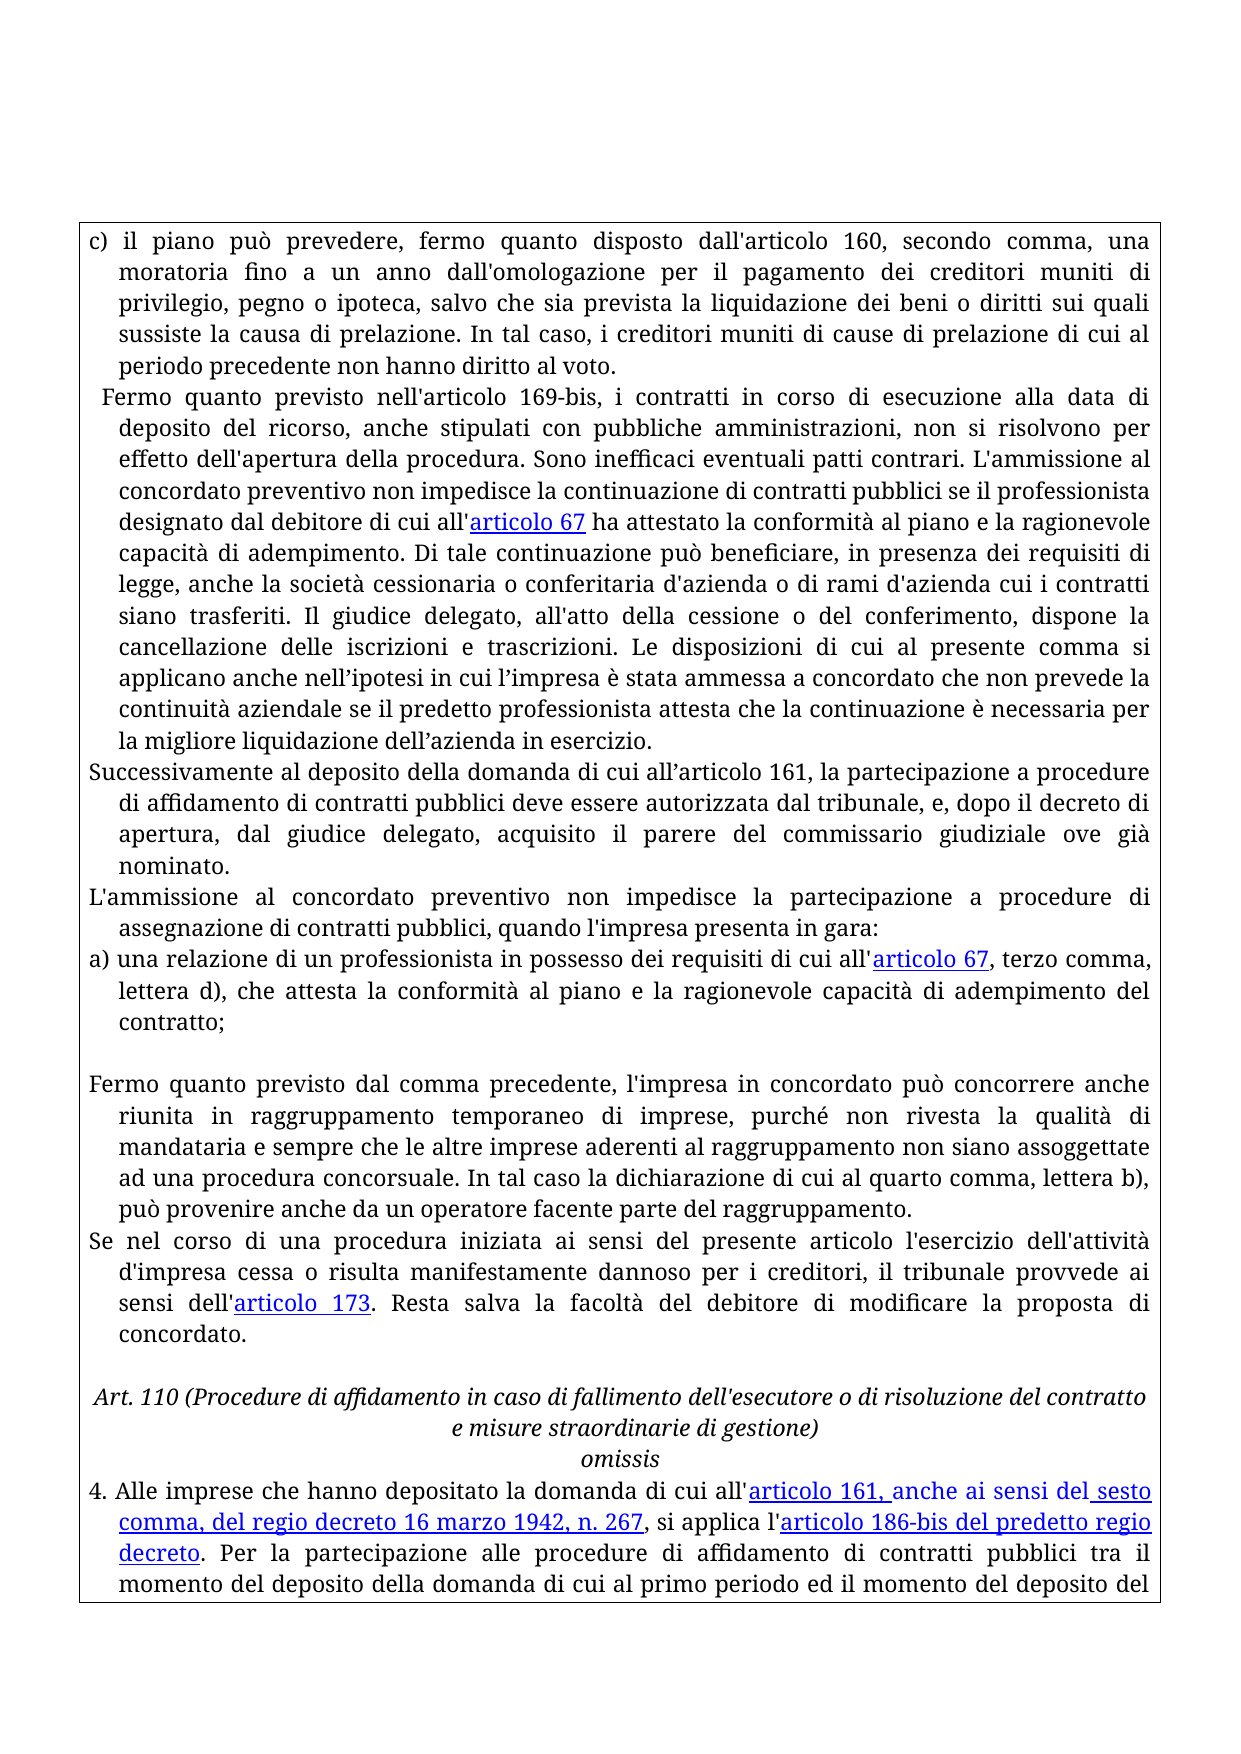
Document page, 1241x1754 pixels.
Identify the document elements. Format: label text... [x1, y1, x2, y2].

text 4. Alle imprese che hanno depositato la domanda di cui all'articolo 161, anche ai sensi del sesto comma, del regio decreto 16 marzo 1942, n. 267, si applica l'articolo 186-bis del predetto regio decreto. Per la partecipazione alle procedure di affidamento di contratti pubblici tra il momento del deposito della domanda di cui al primo periodo ed il momento del deposito del [80, 1472, 1160, 1602]
text a) una relazione di un professionista in possesso dei requisiti di cui all'articolo 67, terzo comma, lettera d), che attesta la conformità al piano e la ragionevole capacità di adempimento del contratto; [89, 943, 1152, 1037]
text Art. 110 (Procedure di affidamento in caso di fallimento dell'esecutore o di risoluzione del contratto e misure straordinarie di gestione) [89, 1381, 1152, 1443]
text L'ammissione al concordato preventivo non impedisce la partecipazione a procedure di assegnazione di contratti pubblici, quando l'impresa presenta in gara: [89, 881, 1152, 943]
text Fermo quanto previsto nell'articolo 169-bis, i contratti in corso di esecuzione alla data di deposito del ricorso, anche stipulati con pubbliche amministrazioni, non si risolvono per effetto dell'apertura della procedura. Sono inefficaci eventuali patti contrari. L'ammissione al concordato preventivo non impedisce la continuazione di contratti pubblici se il professionista designato dal debitore di cui all'articolo 67 ha attestato la conformità al piano e la ragionevole capacità di adempimento. Di tale continuazione può beneficiare, in presenza dei requisiti di legge, anche la società cessionaria o conferitaria d'azienda o di rami d'azienda cui i contratti siano trasferiti. Il giudice delegato, all'atto della cessione o del conferimento, dispone la cancellazione delle iscrizioni e trascrizioni. Le disposizioni di cui al presente comma si applicano anche nell’ipotesi in cui l’impresa è stata ammessa a concordato che non prevede la continuità aziendale se il predetto professionista attesta che la continuazione è necessaria per la migliore liquidazione dell’azienda in esercizio. [89, 381, 1152, 756]
text Fermo quanto previsto dal comma precedente, l'impresa in concordato può concorrere anche riunita in raggruppamento temporaneo di imprese, purché non rivesta la qualità di mandataria e sempre che le altre imprese aderenti al raggruppamento non siano assoggettate ad una procedura concorsuale. In tal caso la dichiarazione di cui al quarto comma, lettera b), può provenire anche da un operatore facente parte del raggruppamento. [89, 1068, 1152, 1225]
text Successivamente al deposito della domanda di cui all’articolo 161, la partecipazione a procedure di affidamento di contratti pubblici deve essere autorizzata dal tribunale, e, dopo il decreto di apertura, dal giudice delegato, acquisito il parere del commissario giudiziale ove già nominato. [89, 756, 1152, 881]
text omissis [89, 1443, 1152, 1472]
text Se nel corso di una procedura iniziata ai sensi del presente articolo l'esercizio dell'attività d'impresa cessa o risulta manifestamente dannoso per i creditori, il tribunale provvede ai sensi dell'articolo 173. Resta salva la facoltà del debitore di modificare la proposta di concordato. [89, 1225, 1152, 1350]
text c) il piano può prevedere, fermo quanto disposto dall'articolo 160, secondo comma, una moratoria fino a un anno dall'omologazione per il pagamento dei creditori muniti di privilegio, pegno o ipoteca, salvo che sia prevista la liquidazione dei beni o diritti sui quali sussiste la causa di prelazione. In tal caso, i creditori muniti di cause di prelazione di cui al periodo precedente non hanno diritto al voto. [80, 223, 1160, 381]
